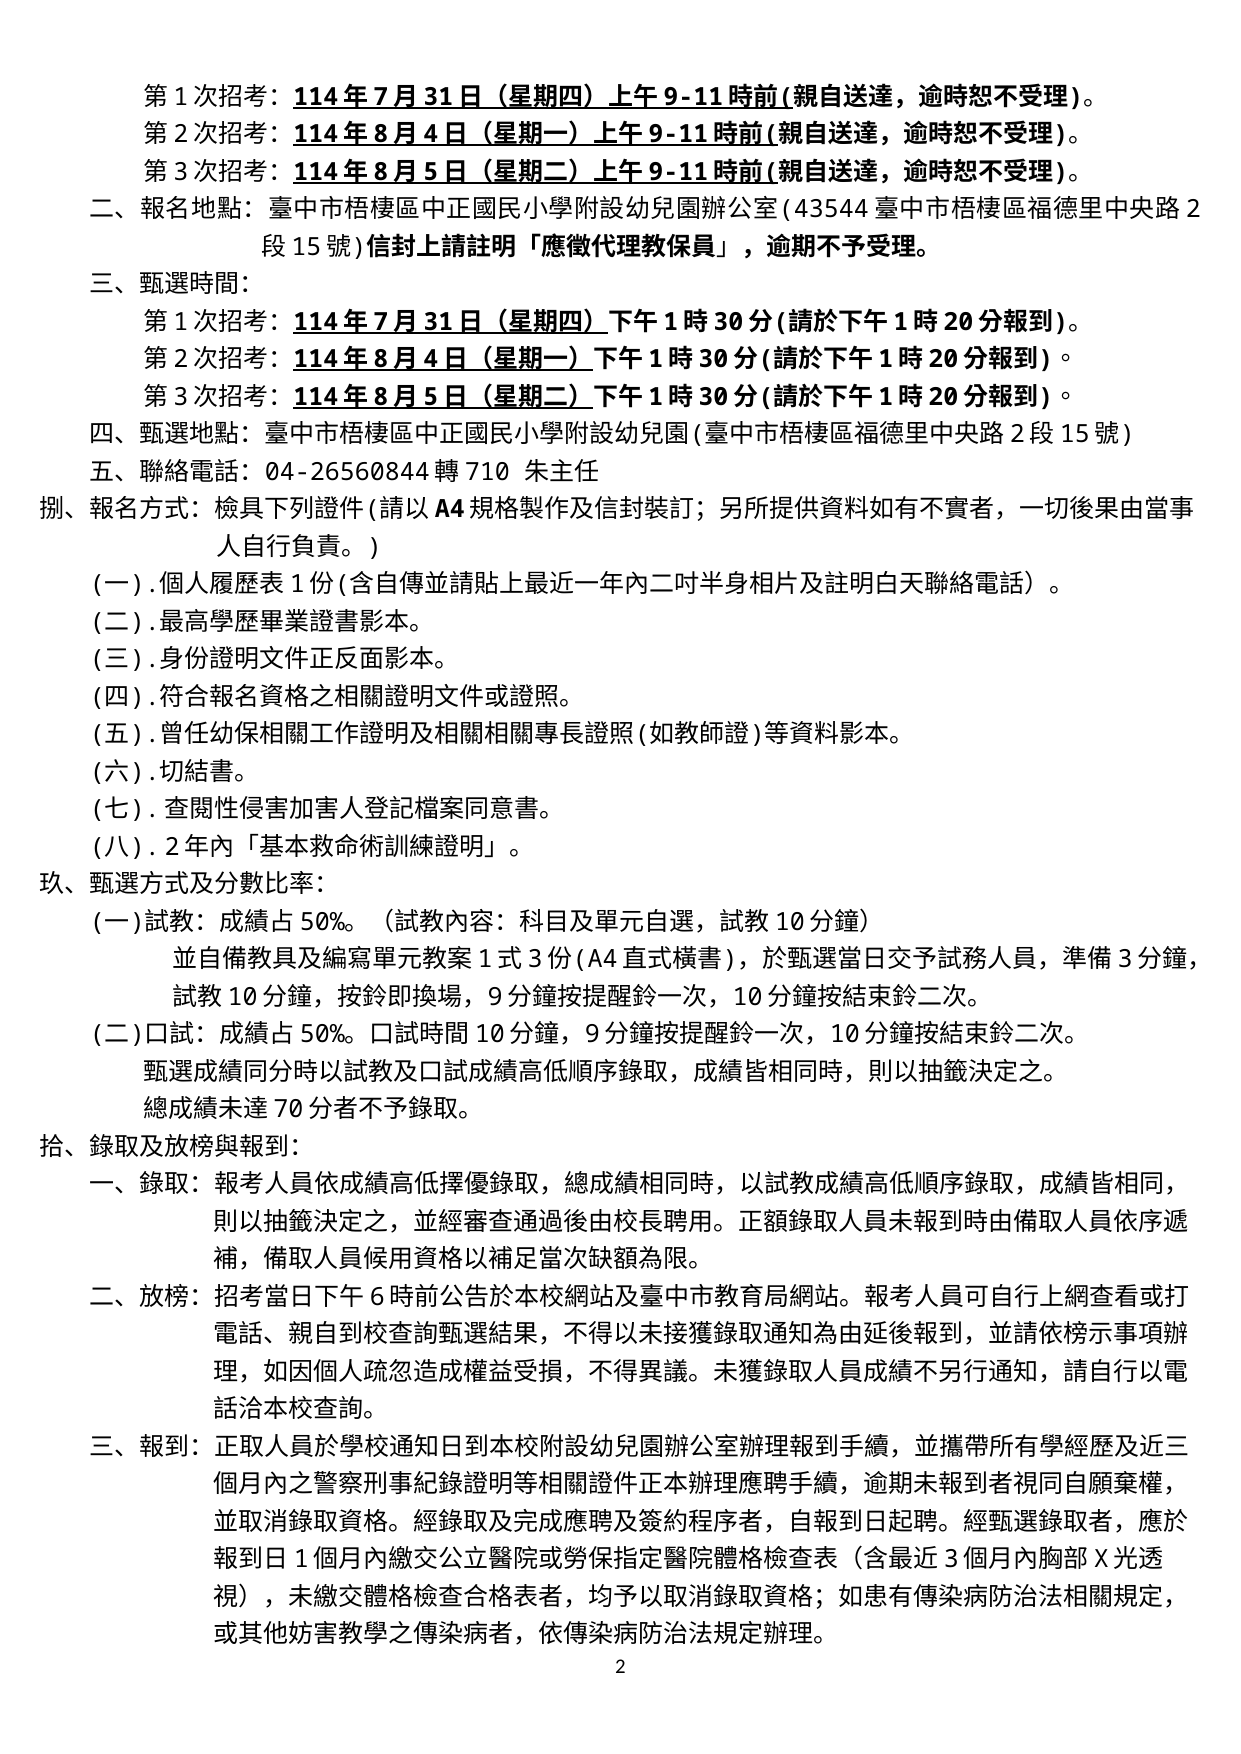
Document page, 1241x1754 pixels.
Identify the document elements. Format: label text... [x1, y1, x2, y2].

text (二)口試：成績占50%。口試時間10分鐘，9分鐘按提醒鈴一次，10分鐘按結束鈴二次。 [39, 1012, 1201, 1050]
text (二).最高學歷畢業證書影本。 [39, 600, 1201, 637]
text (六).切結書。 [89, 750, 1201, 787]
text (八). 2年內「基本救命術訓練證明」。 [89, 825, 1201, 862]
text (五).曾任幼保相關工作證明及相關相關專長證照(如教師證)等資料影本。 [89, 712, 1201, 750]
text 捌、報名方式：檢具下列證件(請以A4規格製作及信封裝訂；另所提供資料如有不實者，一切後果由當事人自行負責。) [39, 487, 1201, 562]
text 第1次招考：114年7月31日（星期四）下午1時30分(請於下午1時20分報到)。 [143, 300, 1201, 337]
text 五、聯絡電話：04-26560844轉710 朱主任 [89, 450, 1201, 487]
text 第2次招考：114年8月4日（星期一）上午9-11時前(親自送達，逾時恕不受理)。 [143, 112, 1201, 150]
text 第3次招考：114年8月5日（星期二）上午9-11時前(親自送達，逾時恕不受理)。 [143, 150, 1201, 187]
text 三、報到：正取人員於學校通知日到本校附設幼兒園辦公室辦理報到手續，並攜帶所有學經歷及近三個月內之警察刑事紀錄證明等相關證件正本辦理應聘手續，逾期未報到者視同自願棄權，並取消錄取資格。經錄取及完成應聘及簽約程序者，自報到日起聘。經甄選錄取者，應於報到日1個月內繳交公立醫院或勞保指定醫院體格檢查表（含最近3個月內胸部X光透視），未繳交體格檢查合格表者，均予以取消錄取資格；如患有傳染病防治法相關規定，或其他妨害教學之傳染病者，依傳染病防治法規定辦理。 [89, 1425, 1201, 1650]
text 三、甄選時間： [89, 262, 1201, 300]
text (四).符合報名資格之相關證明文件或證照。 [39, 675, 1201, 712]
text 拾、錄取及放榜與報到： [39, 1125, 1201, 1162]
text 四、甄選地點：臺中市梧棲區中正國民小學附設幼兒園(臺中市梧棲區福德里中央路2段15號) [89, 412, 1201, 450]
text (七). 查閱性侵害加害人登記檔案同意書。 [89, 787, 1201, 825]
text 甄選成績同分時以試教及口試成績高低順序錄取，成績皆相同時，則以抽籤決定之。 [143, 1050, 1201, 1087]
text 總成績未達70分者不予錄取。 [143, 1087, 1201, 1125]
text (三).身份證明文件正反面影本。 [39, 637, 1201, 675]
text 並自備教具及編寫單元教案1式3份(A4直式橫書)，於甄選當日交予試務人員，準備3分鐘，試教10分鐘，按鈴即換場，9分鐘按提醒鈴一次，10分鐘按結束鈴二次。 [172, 937, 1201, 1012]
text 玖、甄選方式及分數比率： [39, 862, 1201, 900]
text 二、報名地點：臺中市梧棲區中正國民小學附設幼兒園辦公室(43544臺中市梧棲區福德里中央路2段15號)信封上請註明「應徵代理教保員」，逾期不予受理。 [89, 187, 1201, 262]
text 一、錄取：報考人員依成績高低擇優錄取，總成績相同時，以試教成績高低順序錄取，成績皆相同，則以抽籤決定之，並經審查通過後由校長聘用。正額錄取人員未報到時由備取人員依序遞補，備取人員候用資格以補足當次缺額為限。 [89, 1162, 1201, 1275]
text (一)試教：成績占50%。（試教內容：科目及單元自選，試教10分鐘） [39, 900, 1201, 937]
text 第2次招考：114年8月4日（星期一）下午1時30分(請於下午1時20分報到)。 [143, 337, 1201, 375]
text 二、放榜：招考當日下午6時前公告於本校網站及臺中市教育局網站。報考人員可自行上網查看或打電話、親自到校查詢甄選結果，不得以未接獲錄取通知為由延後報到，並請依榜示事項辦理，如因個人疏忽造成權益受損，不得異議。未獲錄取人員成績不另行通知，請自行以電話洽本校查詢。 [89, 1275, 1201, 1425]
text (一).個人履歷表1份(含自傳並請貼上最近一年內二吋半身相片及註明白天聯絡電話）。 [39, 562, 1201, 600]
text 第1次招考：114年7月31日（星期四）上午9-11時前(親自送達，逾時恕不受理)。 [143, 75, 1201, 112]
text 第3次招考：114年8月5日（星期二）下午1時30分(請於下午1時20分報到)。 [143, 375, 1201, 412]
